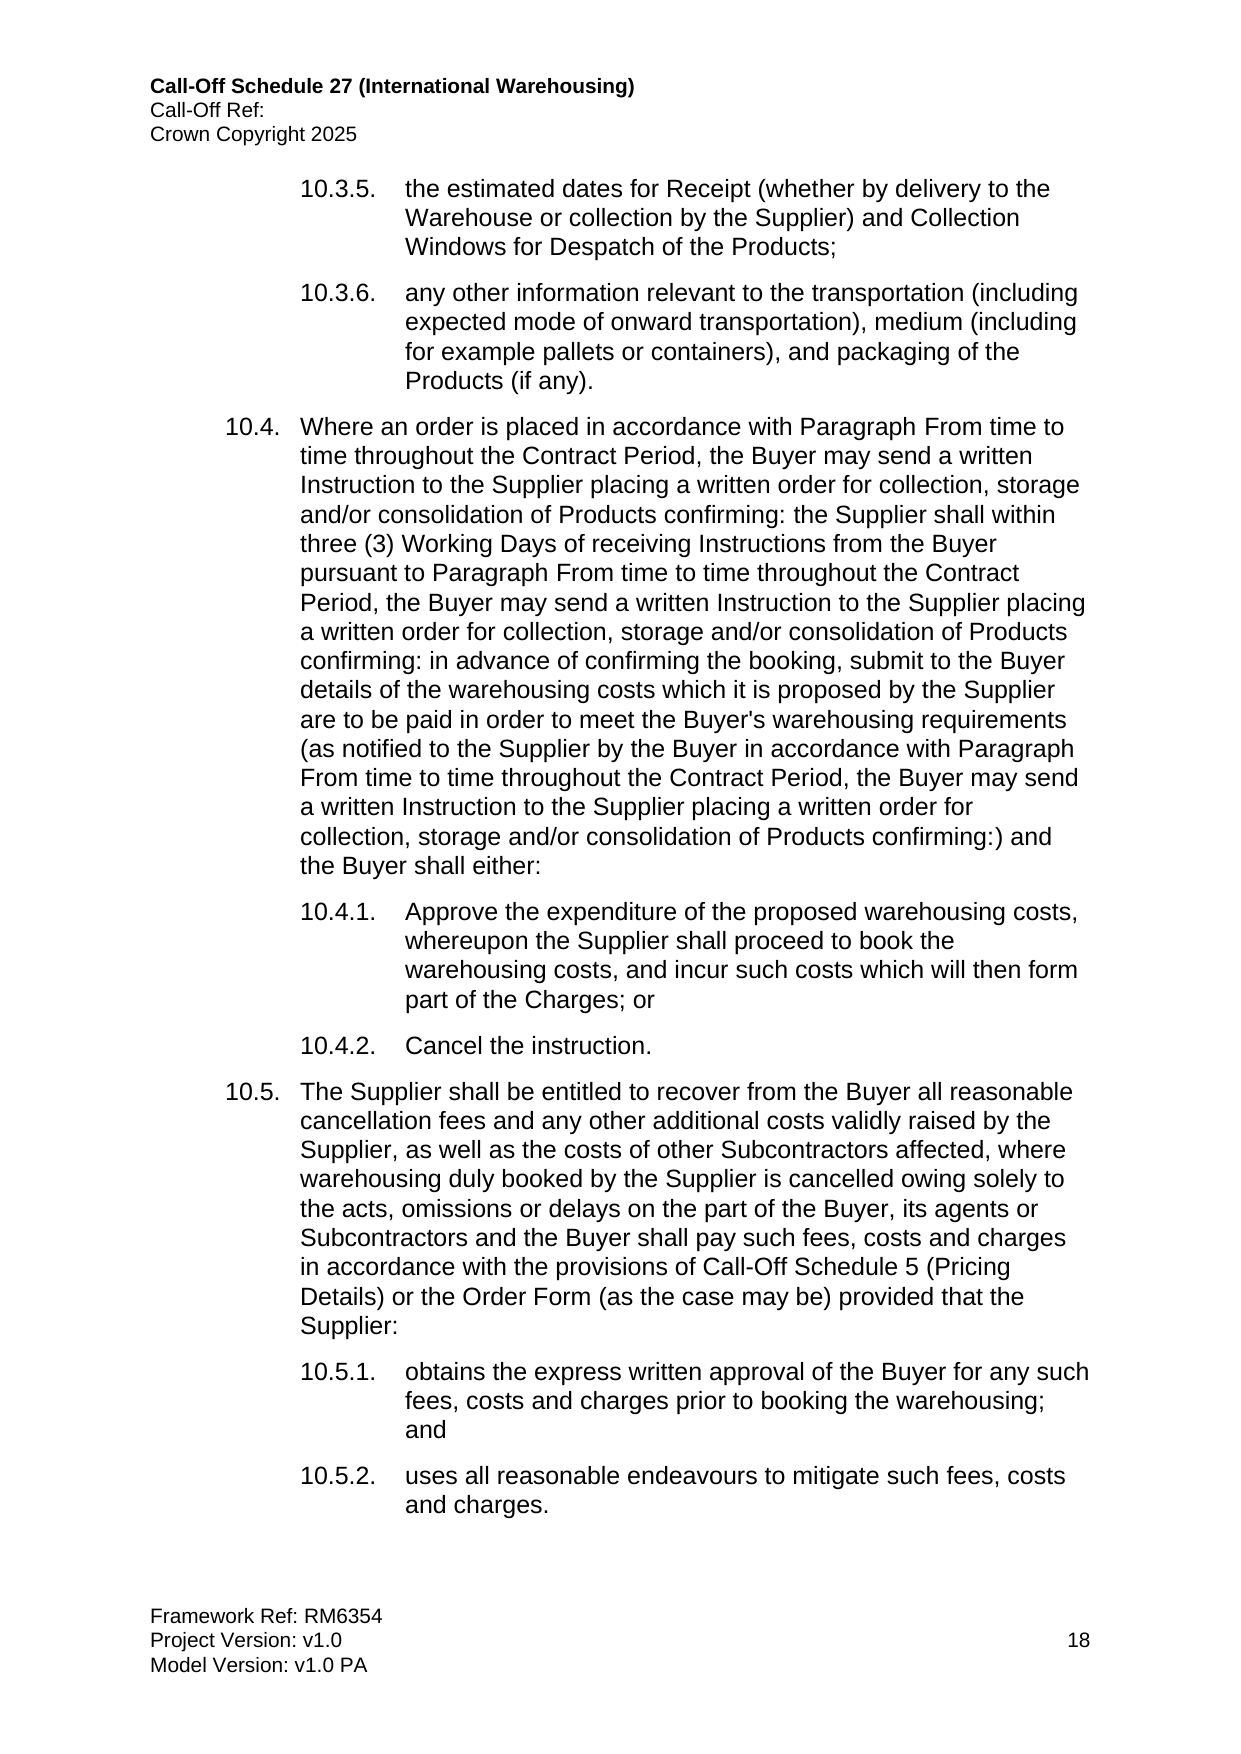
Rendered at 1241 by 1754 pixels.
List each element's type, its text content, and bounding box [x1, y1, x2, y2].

list Approve the expenditure of the proposed warehousing costs, whereupon the Supplier shall proceed to book the warehousing costs, and incur such costs which will then form part of the Charges; or [300, 897, 1090, 1013]
list Cancel the instruction. [300, 1031, 1090, 1059]
list The Supplier shall be entitled to recover from the Buyer all reasonable cancellation fees and any other additional costs validly raised by the Supplier, as well as the costs of other Subcontractors affected, where warehousing duly booked by the Supplier is cancelled owing solely to the acts, omissions or delays on the part of the Buyer, its agents or Subcontractors and the Buyer shall pay such fees, costs and charges in accordance with the provisions of Call-Off Schedule 5 (Pricing Details) or the Order Form (as the case may be) provided that the Supplier: [225, 1077, 1090, 1339]
list the estimated dates for Receipt (whether by delivery to the Warehouse or collection by the Supplier) and Collection Windows for Despatch of the Products; [300, 174, 1090, 261]
list uses all reasonable endeavours to mitigate such fees, costs and charges. [300, 1461, 1090, 1519]
list any other information relevant to the transportation (including expected mode of onward transportation), medium (including for example pallets or containers), and packaging of the Products (if any). [300, 278, 1090, 395]
list obtains the express written approval of the Buyer for any such fees, costs and charges prior to booking the warehousing; and [300, 1357, 1090, 1444]
list Where an order is placed in accordance with Paragraph 10.3 the Supplier shall within three (3) Working Days of receiving Instructions from the Buyer pursuant to Paragraph 10.3 in advance of confirming the booking, submit to the Buyer details of the warehousing costs which it is proposed by the Supplier are to be paid in order to meet the Buyer's warehousing requirements (as notified to the Supplier by the Buyer in accordance with Paragraph 10.3) and the Buyer shall either: [225, 412, 1090, 880]
